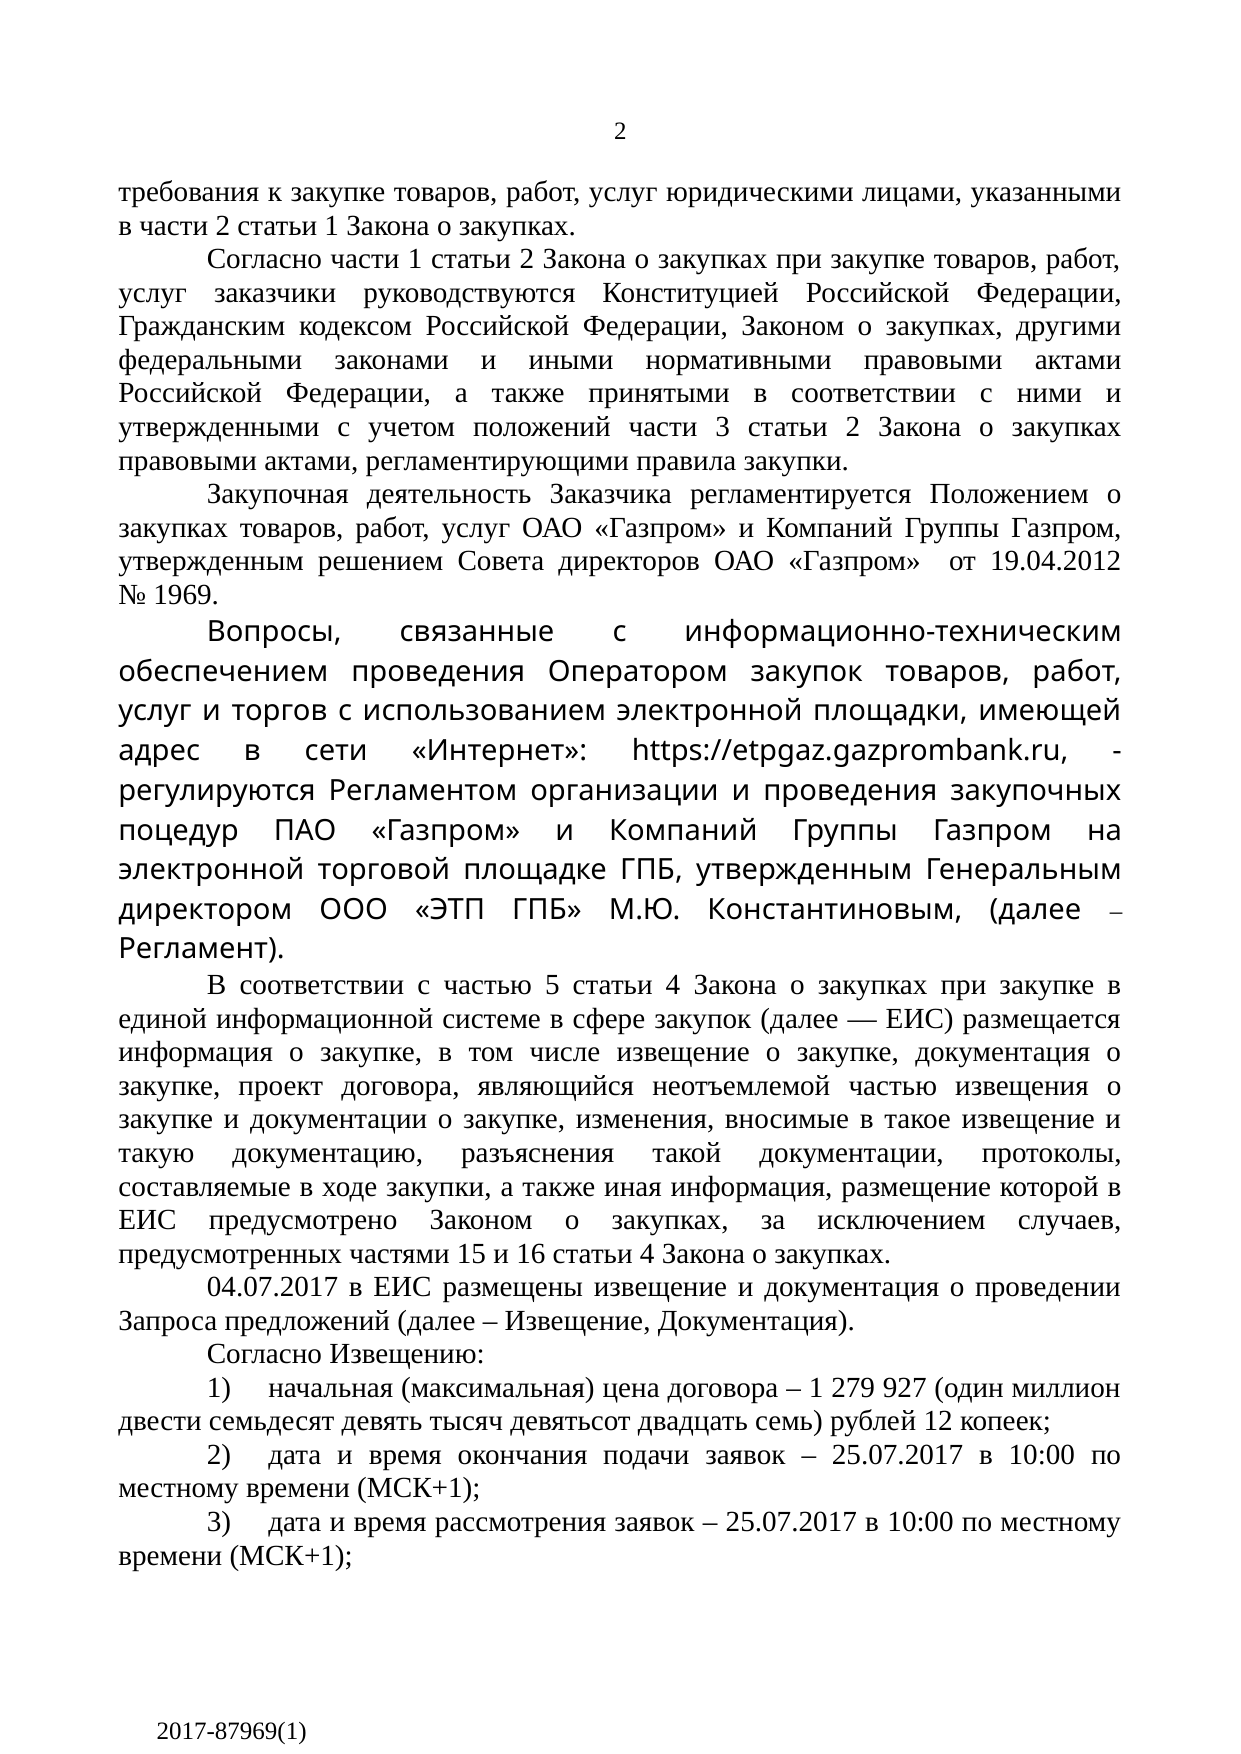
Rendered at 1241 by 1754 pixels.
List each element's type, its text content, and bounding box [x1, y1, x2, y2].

text Закупочная деятельность Заказчика регламентируется Положением о закупках товаров, работ, услуг ОАО «Газпром» и Компаний Группы Газпром, утвержденным решением Совета директоров ОАО «Газпром» от 19.04.2012 № 1969. [118, 476, 1122, 610]
text В соответствии с частью 5 статьи 4 Закона о закупках при закупке в единой информационной системе в сфере закупок (далее — ЕИС) размещается информация о закупке, в том числе извещение о закупке, документация о закупке, проект договора, являющийся неотъемлемой частью извещения о закупке и документации о закупке, изменения, вносимые в такое извещение и такую документацию, разъяснения такой документации, протоколы, составляемые в ходе закупки, а также иная информация, размещение которой в ЕИС предусмотрено Законом о закупках, за исключением случаев, предусмотренных частями 15 и 16 статьи 4 Закона о закупках. [118, 967, 1122, 1269]
text Вопросы, связанные с информационно-техническим обеспечением проведения Оператором закупок товаров, работ, услуг и торгов с использованием электронной площадки, имеющей адрес в сети «Интернет»: https://etpgaz.gazprombank.ru, - регулируются Регламентом организации и проведения закупочных поцедур ПАО «Газпром» и Компаний Группы Газпром на электронной торговой площадке ГПБ, утвержденным Генеральным директором ООО «ЭТП ГПБ» М.Ю. Константиновым, (далее – Регламент). [118, 610, 1122, 967]
text 04.07.2017 в ЕИС размещены извещение и документация о проведении Запроса предложений (далее – Извещение, Документация). [118, 1269, 1122, 1336]
list дата и время окончания подачи заявок – 25.07.2017 в 10:00 по местному времени (МСК+1); [118, 1437, 1122, 1504]
text требования к закупке товаров, работ, услуг юридическими лицами, указанными в части 2 статьи 1 Закона о закупках. [118, 174, 1122, 241]
list начальная (максимальная) цена договора – 1 279 927 (один миллион двести семьдесят девять тысяч девятьсот двадцать семь) рублей 12 копеек; [118, 1370, 1122, 1437]
text Согласно Извещению: [118, 1336, 1122, 1370]
list дата и время рассмотрения заявок – 25.07.2017 в 10:00 по местному времени (МСК+1); [118, 1504, 1122, 1571]
text Согласно части 1 статьи 2 Закона о закупках при закупке товаров, работ, услуг заказчики руководствуются Конституцией Российской Федерации, Гражданским кодексом Российской Федерации, Законом о закупках, другими федеральными законами и иными нормативными правовыми актами Российской Федерации, а также принятыми в соответствии с ними и утвержденными с учетом положений части 3 статьи 2 Закона о закупках правовыми актами, регламентирующими правила закупки. [118, 241, 1122, 476]
